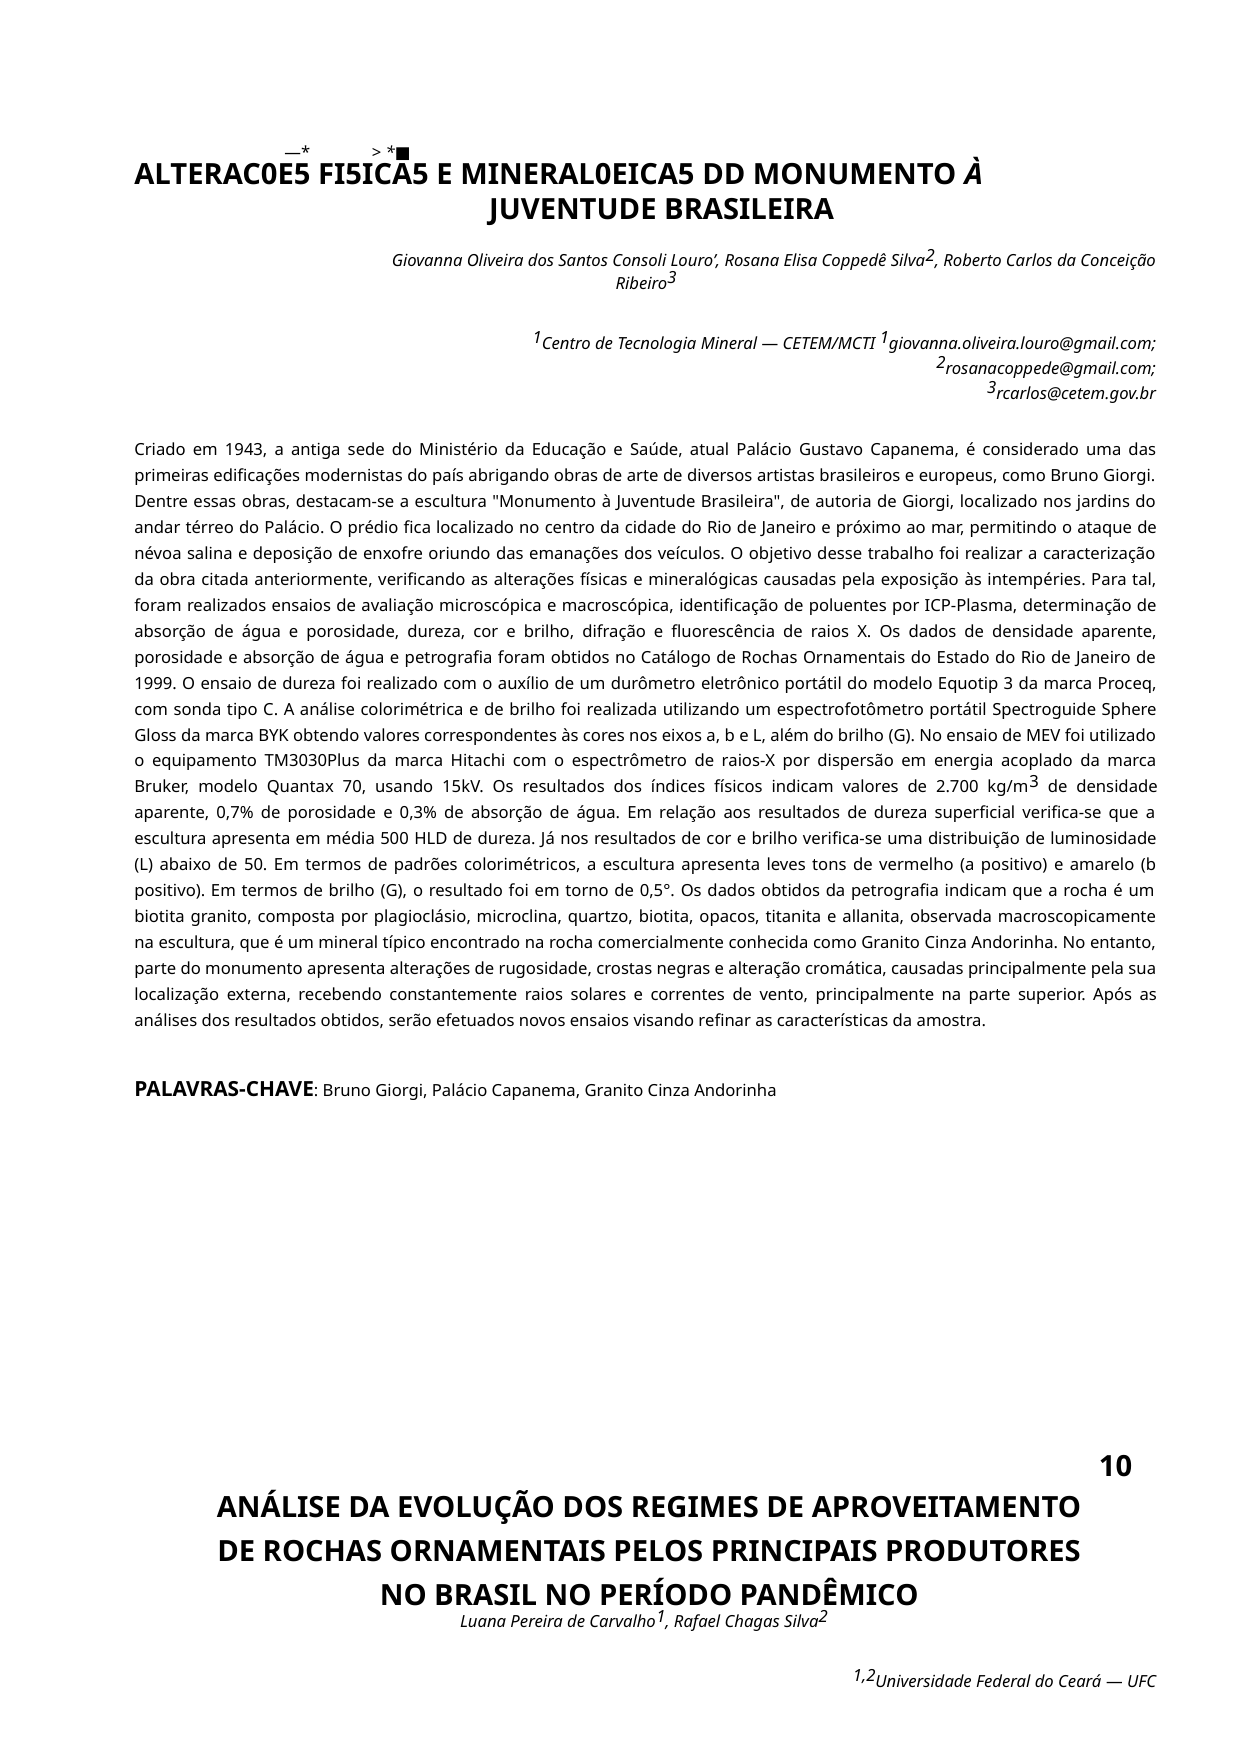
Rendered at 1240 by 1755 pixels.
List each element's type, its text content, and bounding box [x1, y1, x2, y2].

text Criado em 1943, a antiga sede do Ministério da Educação e Saúde, atual Palácio Gustavo Capanema, é considerado uma das primeiras edificações modernistas do país abrigando obras de arte de diversos artistas brasileiros e europeus, como Bruno Giorgi. Dentre essas obras, destacam-se a escultura "Monumento à Juventude Brasileira", de autoria de Giorgi, localizado nos jardins do andar térreo do Palácio. O prédio fica localizado no centro da cidade do Rio de Janeiro e próximo ao mar, permitindo o ataque de névoa salina e deposição de enxofre oriundo das emanações dos veículos. O objetivo desse trabalho foi realizar a caracterização da obra citada anteriormente, verificando as alterações físicas e mineralógicas causadas pela exposição às intempéries. Para tal, foram realizados ensaios de avaliação microscópica e macroscópica, identificação de poluentes por ICP-Plasma, determinação de absorção de água e porosidade, dureza, cor e brilho, difração e fluorescência de raios X. Os dados de densidade aparente, porosidade e absorção de água e petrografia foram obtidos no Catálogo de Rochas Ornamentais do Estado do Rio de Janeiro de 1999. O ensaio de dureza foi realizado com o auxílio de um durômetro eletrônico portátil do modelo Equotip 3 da marca Proceq, com sonda tipo C. A análise colorimétrica e de brilho foi realizada utilizando um espectrofotômetro portátil Spectroguide Sphere Gloss da marca BYK obtendo valores correspondentes às cores nos eixos a, b e L, além do brilho (G). No ensaio de MEV foi utilizado o equipamento TM3030Plus da marca Hitachi com o espectrômetro de raios-X por dispersão em energia acoplado da marca Bruker, modelo Quantax 70, usando 15kV. Os resultados dos índices físicos indicam valores de 2.700 kg/m3 de densidade aparente, 0,7% de porosidade e 0,3% de absorção de água. Em relação aos resultados de dureza superficial verifica-se que a escultura apresenta em média 500 HLD de dureza. Já nos resultados de cor e brilho verifica-se uma distribuição de luminosidade (L) abaixo de 50. Em termos de padrões colorimétricos, a escultura apresenta leves tons de vermelho (a positivo) e amarelo (b positivo). Em termos de brilho (G), o resultado foi em torno de 0,5°. Os dados obtidos da petrografia indicam que a rocha é um biotita granito, composta por plagioclásio, microclina, quartzo, biotita, opacos, titanita e allanita, observada macroscopicamente na escultura, que é um mineral típico encontrado na rocha comercialmente conhecida como Granito Cinza Andorinha. No entanto, parte do monumento apresenta alterações de rugosidade, crostas negras e alteração cromática, causadas principalmente pela sua localização externa, recebendo constantemente raios solares e correntes de vento, principalmente na parte superior. Após as análises dos resultados obtidos, serão efetuados novos ensaios visando refinar as características da amostra. [134, 435, 1158, 1031]
text 10 [1099, 1453, 1158, 1482]
text —* > *■ [284, 145, 1158, 161]
text Ribeiro3 [136, 276, 1158, 293]
text Luana Pereira de Carvalho1, Rafael Chagas Silva2 [134, 1614, 696, 1631]
text JUVENTUDE BRASILEIRA [165, 196, 1158, 225]
text Luana Pereira de Carvalho1, Rafael Chagas Silva2 [693, 1614, 1156, 1631]
text ALTERAC0E5 FI5ICA5 E MINERAL0EICA5 DD MONUMENTO À [134, 161, 1158, 191]
text 2rosanacoppede@gmail.com; [134, 354, 1158, 379]
text ANÁLISE DA EVOLUÇÃO DOS REGIMES DE APROVEITAMENTO DE ROCHAS ORNAMENTAIS PELOS PRINCIPAIS PRODUTORES NO BRASIL NO PERÍODO PANDÊMICO [140, 1482, 1158, 1614]
text 1,2Universidade Federal do Ceará — UFC [751, 1665, 1158, 1693]
text 3rcarlos@cetem.gov.br [134, 379, 1158, 404]
text Giovanna Oliveira dos Santos Consoli Louro’, Rosana Elisa Coppedê Silva2, Roberto Carlos da Conceição [134, 253, 1158, 270]
text PALAVRAS-CHAVE: Bruno Giorgi, Palácio Capanema, Granito Cinza Andorinha [134, 1079, 1158, 1100]
text 1Centro de Tecnologia Mineral — CETEM/MCTI 1giovanna.oliveira.louro@gmail.com; [134, 329, 1158, 354]
